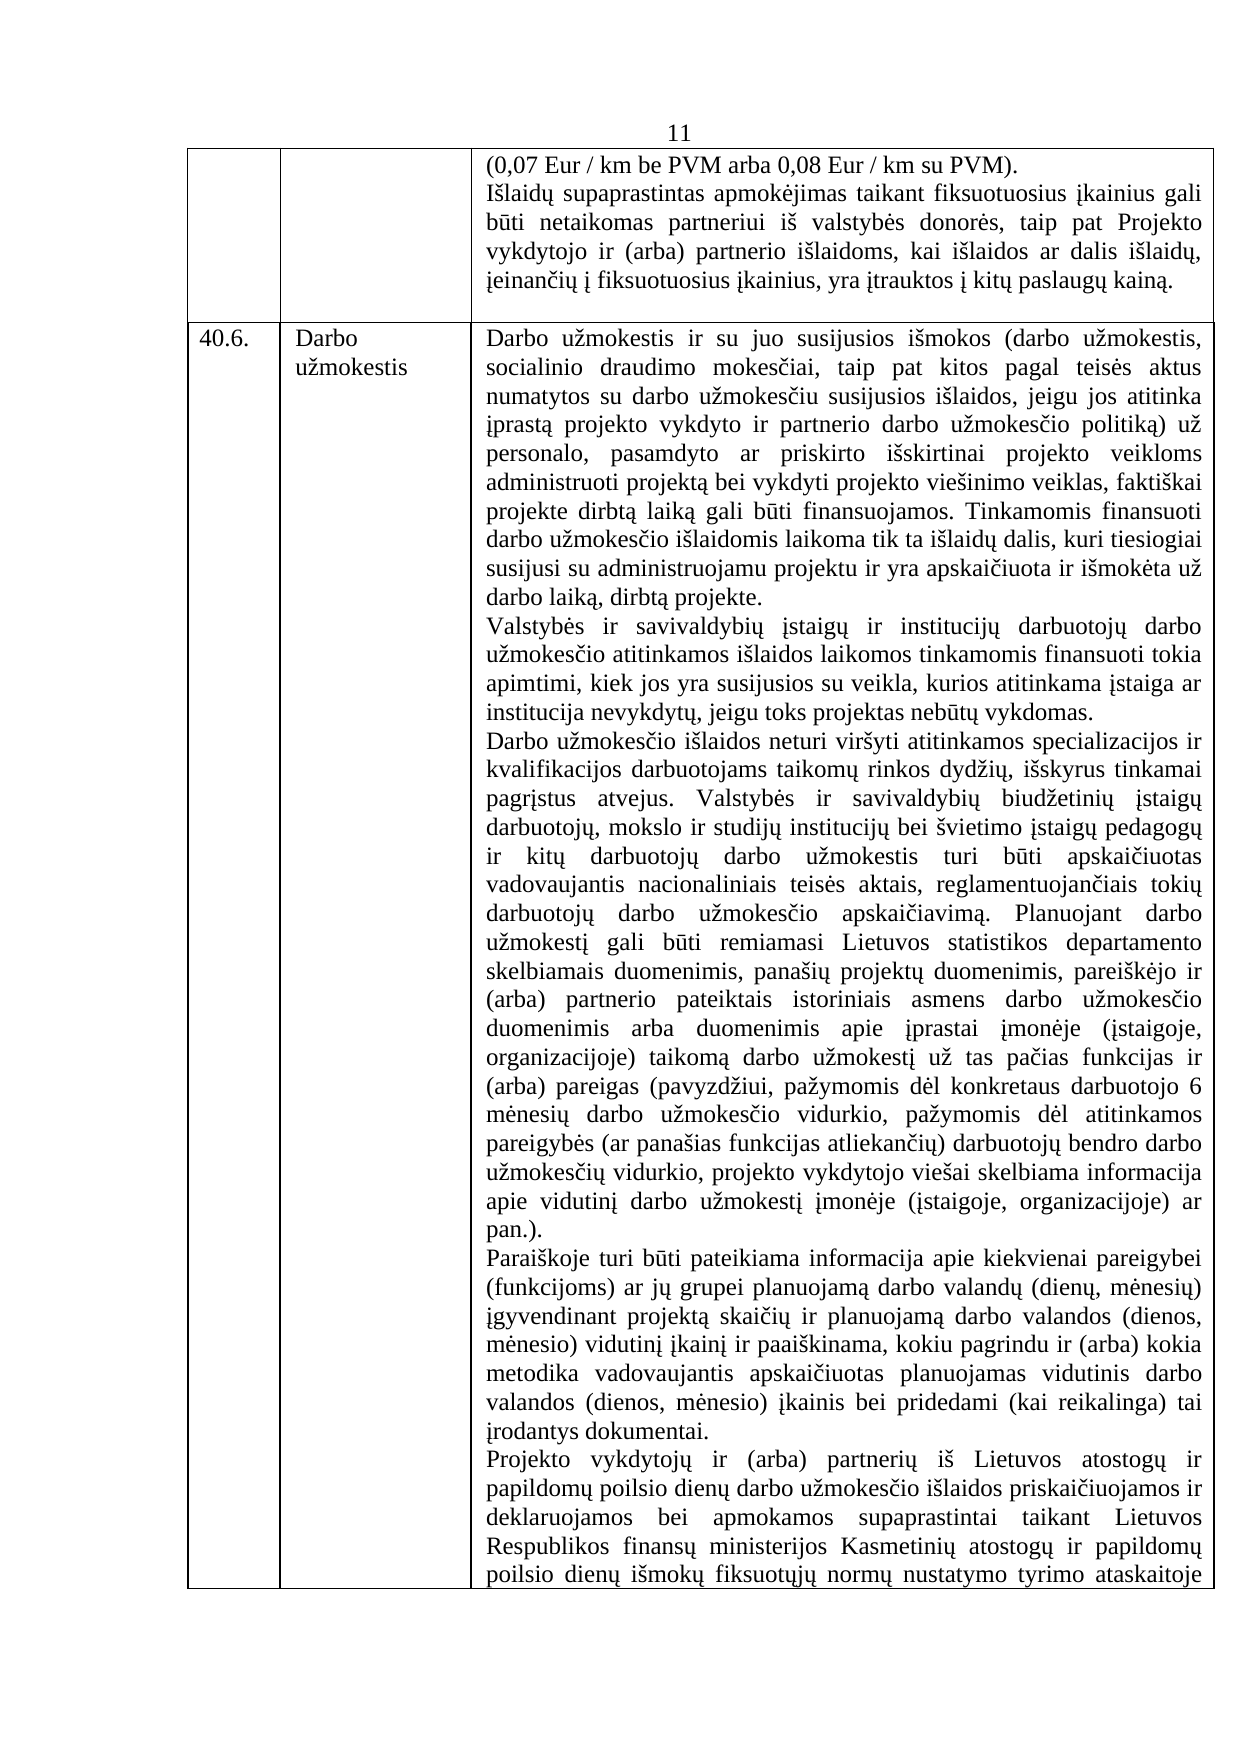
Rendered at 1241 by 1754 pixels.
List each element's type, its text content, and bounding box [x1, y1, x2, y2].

table_cell Darbo užmokestis [281, 323, 470, 1588]
table_cell [188, 149, 280, 322]
table_cell Projekto veiklas vykdančių ir administruojančių bei viešinimo veiklas vykdančių darbuotojų bei projekto veiklų dalyvių, kelionių ir komandiruočių išlaidos, įskaitant dienpinigius, išlaidos gali būti finansuojamos. Visiems projektų vykdytojams ir (arba) partneriams iš Lietuvos, nepriklausomai nuo jų teisinio statuso, taikomos Lietuvos Respublikos Vyriausybės 2004 m. balandžio 29 d. nutarimo Nr. 526 „Dėl dienpinigių ir kitų tarnybinių komandiruočių išlaidų apmokėjimo“ nuostatos (išskyrus kai išlaidos deklaruojamos ir apmokamos supaprastintai). Komandiruočių ir kelionių į užsienio valstybę (kai jų trukmė ilgesnė nei 1 diena) išlaidos (išskyrus kelionės į užsienio valstybę ir atgal visų rūšių transporto priemonėmis išlaidas) deklaruojamos ir apmokamos supaprastintai, taikant Europos Komisijos dienpinigių („per diems“, kurie apima kelionių draudimo, apgyvendinimo, maitinimo, vietinių kelionių ir kitas būtinas kelionės išlaidas užsienio valstybėse) normas (fiksuotuosius įkainius), kurios skelbiamos interneto svetainėje https://www.cpva.lt/data/public/uploads/2020/01/europos-komisijos-skelbiamos-dienpinigiu-normos-perdiems-2017-03-17_en.pdf. Projekto įgyvendinimo metu taikomos dienpinigių normos („per diems“) nekeičiamos. Projekto vykdytojų ir (arba) partnerių iš Lietuvos komandiruočių ir kelionių metu Lietuvos Respublikos teritorijoje patiriamos transporto išlaidos (kuro ar susisiekimo viešuoju transportu) deklaruojamos ir apmokamos supaprastintai, taikant Lietuvos Respublikos finansų ministerijos Kuro ir viešojo transporto išlaidų fiksuotųjų įkainių nustatymo tyrimo ataskaitoje Nr. FĮ-005 (2015 m. balandžio 24 d. redakcija), skelbiamoje interneto svetainėje www.esinvesticijos.lt (nuorodos „Dokumentai“ skyriaus „Tyrimai“ poskyryje „Supaprastinto išlaidų apmokėjimo tyrimai“), nustatytus 1 km fiksuotuosius įkainius (0,07 Eur / km be PVM arba 0,08 Eur / km su PVM). Išlaidų supaprastintas apmokėjimas taikant fiksuotuosius įkainius gali būti netaikomas partneriui iš valstybės donorės, taip pat Projekto vykdytojo ir (arba) partnerio išlaidoms, kai išlaidos ar dalis išlaidų, įeinančių į fiksuotuosius įkainius, yra įtrauktos į kitų paslaugų kainą. [472, 149, 1213, 322]
table_cell 40.6. [189, 323, 279, 1588]
table_cell [281, 149, 471, 322]
